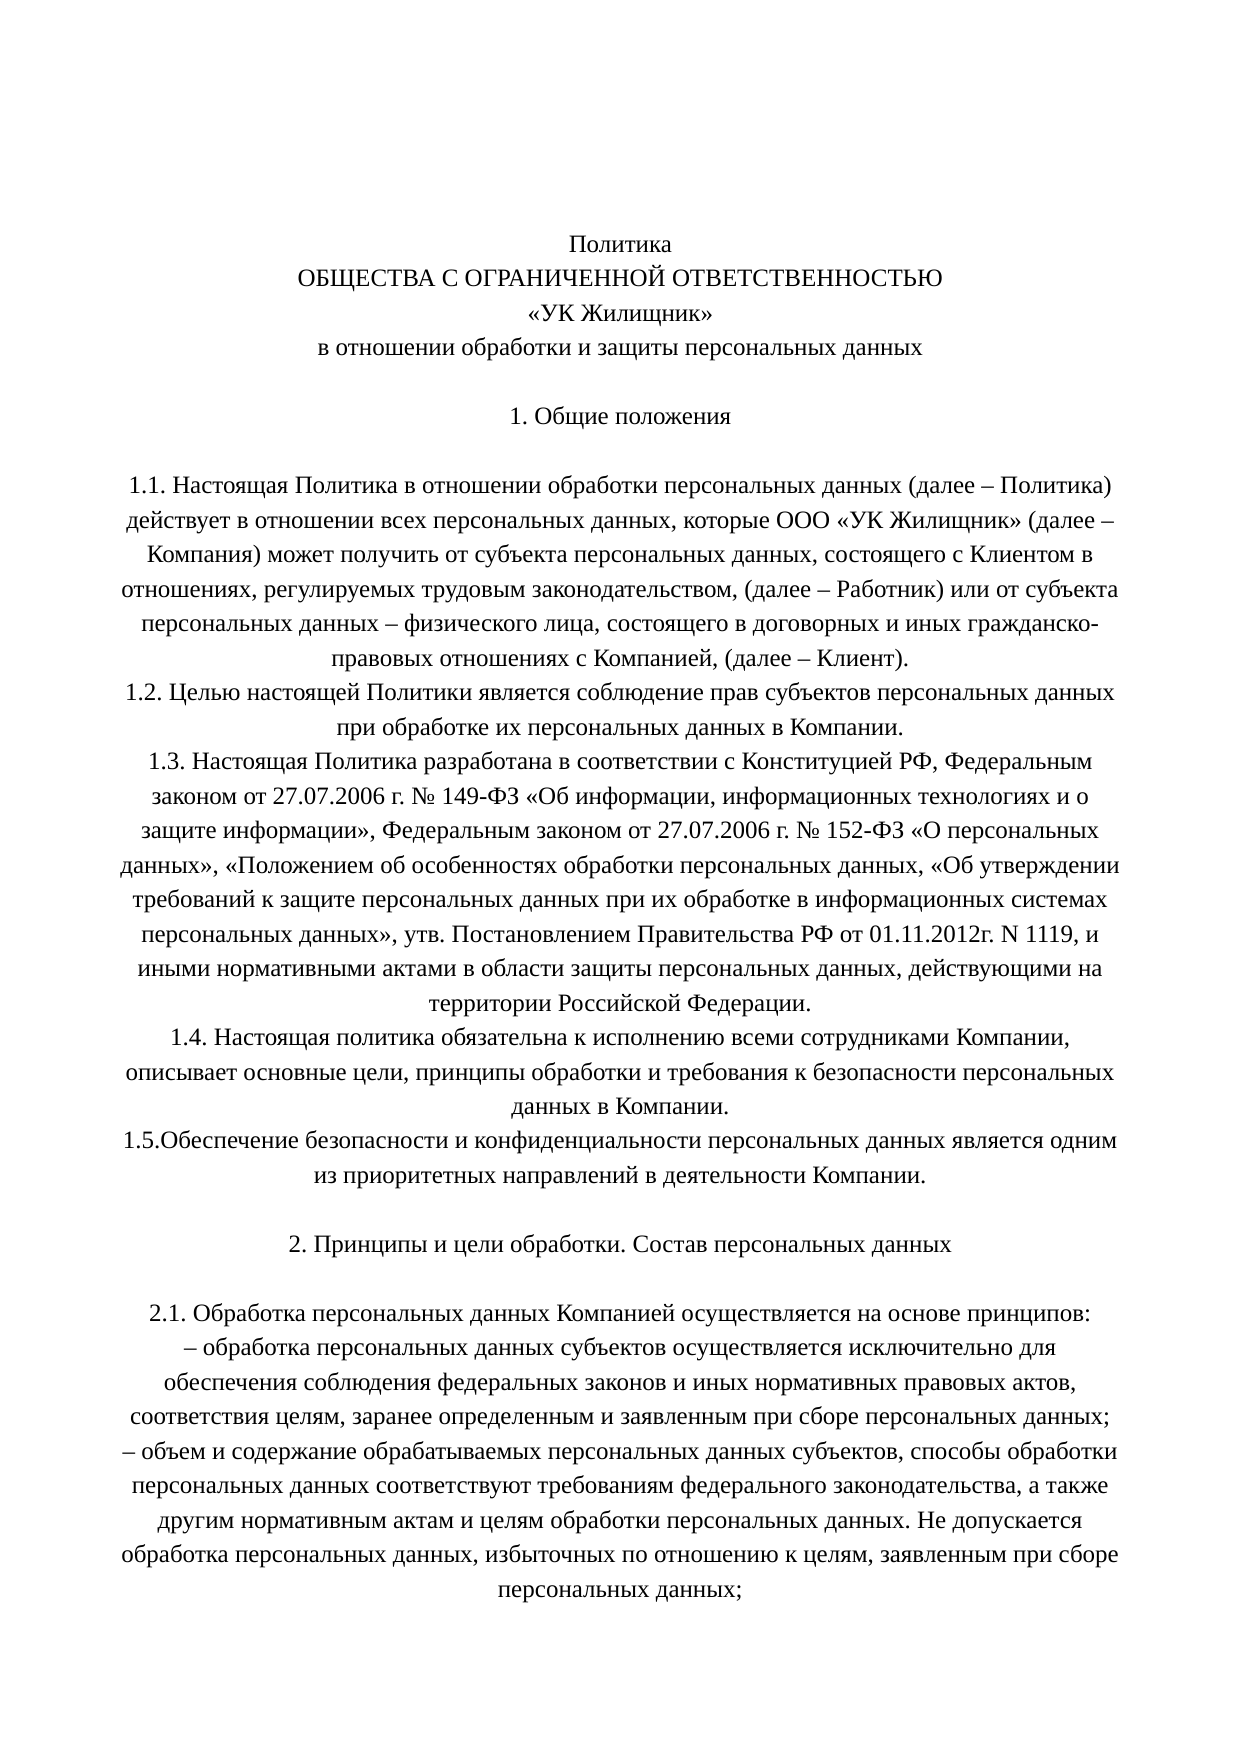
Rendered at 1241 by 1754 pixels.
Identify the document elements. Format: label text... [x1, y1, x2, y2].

text Политика ОБЩЕСТВА С ОГРАНИЧЕННОЙ ОТВЕТСТВЕННОСТЬЮ «УК Жилищник» в отношении обработки и защиты персональных данных 1. Общие положения 1.1. Настоящая Политика в отношении обработки персональных данных (далее – Политика) действует в отношении всех персональных данных, которые ООО «УК Жилищник» (далее – Компания) может получить от субъекта персональных данных, состоящего с Клиентом в отношениях, регулируемых трудовым законодательством, (далее – Работник) или от субъекта персональных данных – физического лица, состоящего в договорных и иных гражданско-правовых отношениях с Компанией, (далее – Клиент). 1.2. Целью настоящей Политики является соблюдение прав субъектов персональных данных при обработке их персональных данных в Компании. 1.3. Настоящая Политика разработана в соответствии с Конституцией РФ, Федеральным законом от 27.07.2006 г. № 149-ФЗ «Об информации, информационных технологиях и о защите информации», Федеральным законом от 27.07.2006 г. № 152-ФЗ «О персональных данных», «Положением об особенностях обработки персональных данных, «Об утверждении требований к защите персональных данных при их обработке в информационных системах персональных данных», утв. Постановлением Правительства РФ от 01.11.2012г. N 1119, и иными нормативными актами в области защиты персональных данных, действующими на территории Российской Федерации. 1.4. Настоящая политика обязательна к исполнению всеми сотрудниками Компании, описывает основные цели, принципы обработки и требования к безопасности персональных данных в Компании. 1.5.Обеспечение безопасности и конфиденциальности персональных данных является одним из приоритетных направлений в деятельности Компании. 2. Принципы и цели обработки. Состав персональных данных 2.1. Обработка персональных данных Компанией осуществляется на основе принципов: – обработка персональных данных субъектов осуществляется исключительно для обеспечения соблюдения федеральных законов и иных нормативных правовых актов, соответствия целям, заранее определенным и заявленным при сборе персональных данных; – объем и содержание обрабатываемых персональных данных субъектов, способы обработки персональных данных соответствуют требованиям федерального законодательства, а также другим нормативным актам и целям обработки персональных данных. Не допускается обработка персональных данных, избыточных по отношению к целям, заявленным при сборе персональных данных; [118, 194, 1122, 1602]
